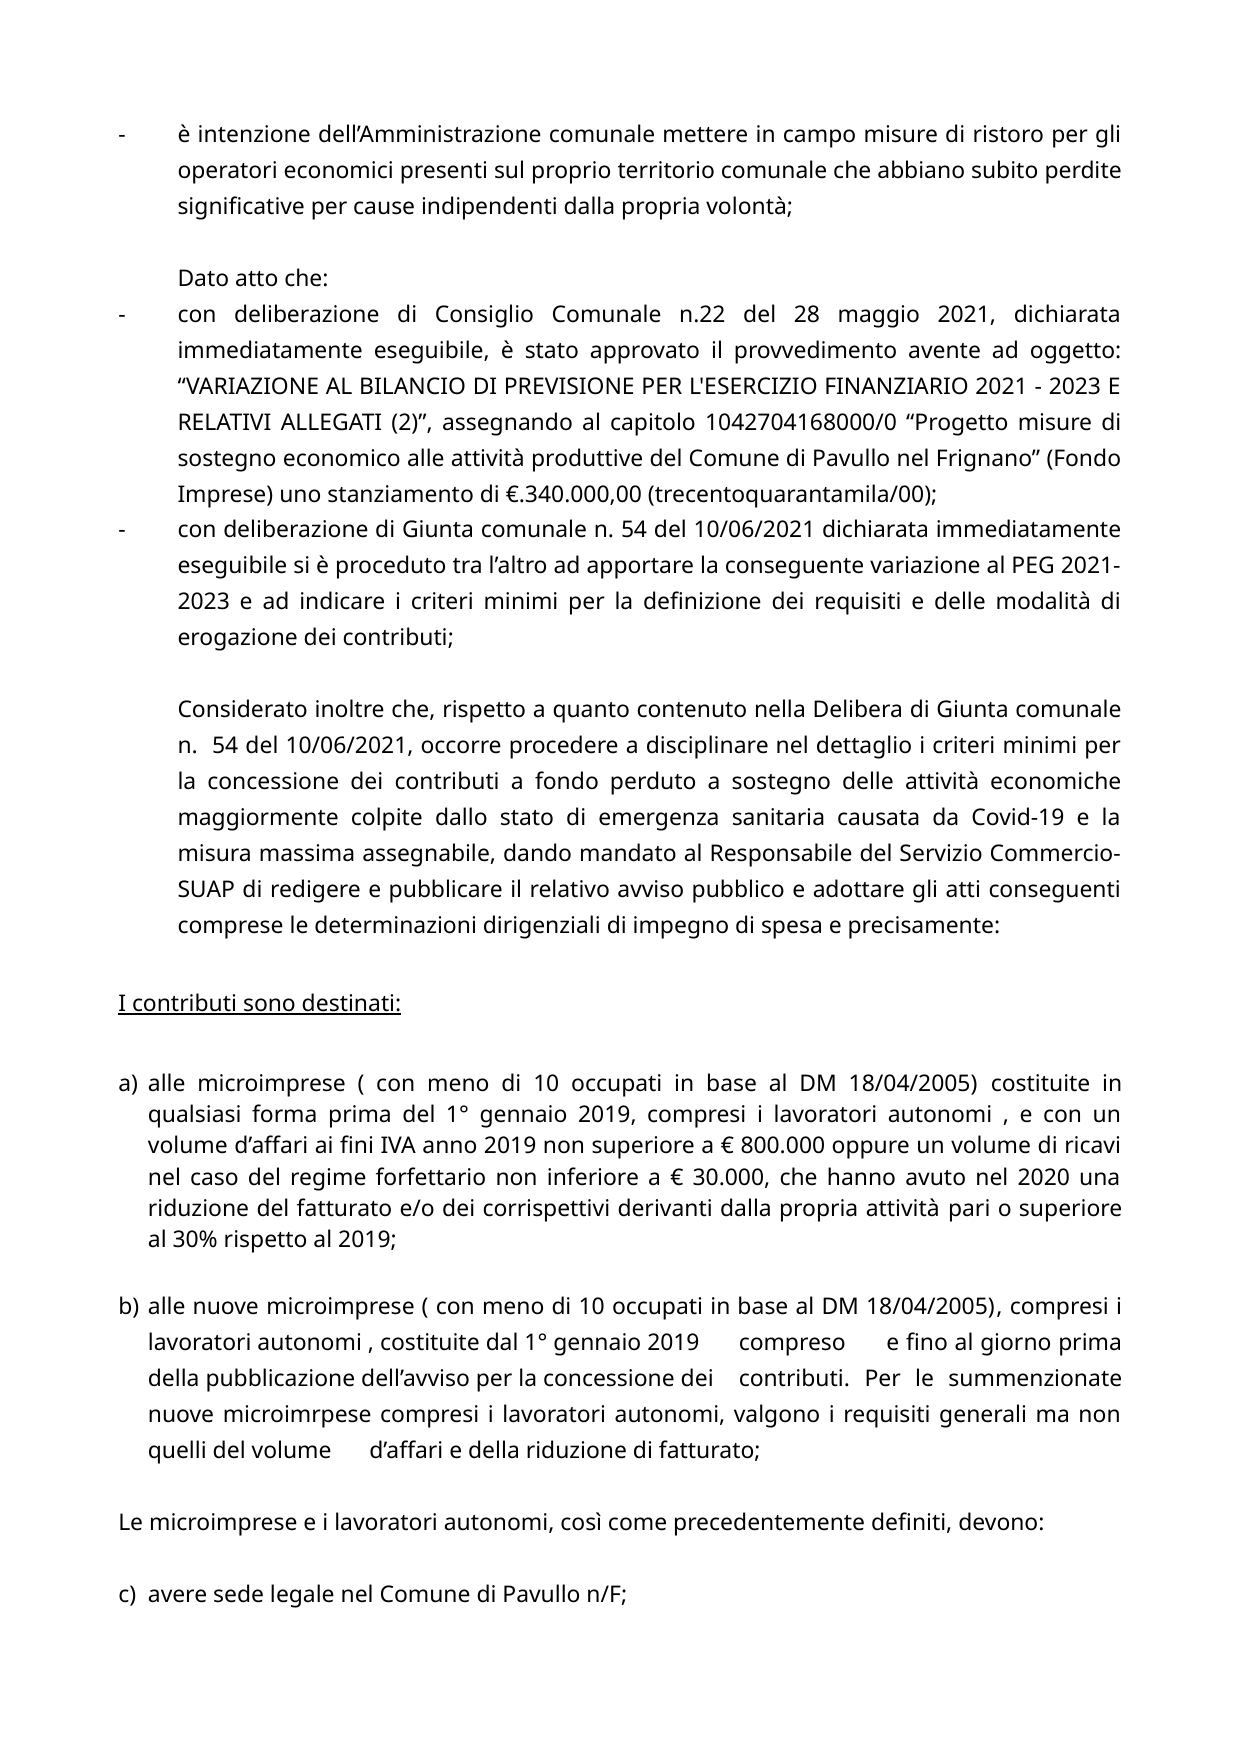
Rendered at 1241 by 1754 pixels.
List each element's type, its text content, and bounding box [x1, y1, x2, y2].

list alle nuove microimprese ( con meno di 10 occupati in base al DM 18/04/2005), compresi i lavoratori autonomi , costituite dal 1° gennaio 2019 compreso e fino al giorno prima della pubblicazione dell’avviso per la concessione dei contributi. Per le summenzionate nuove microimrpese compresi i lavoratori autonomi, valgono i requisiti generali ma non quelli del volume d’affari e della riduzione di fatturato; [118, 1290, 1122, 1465]
list avere sede legale nel Comune di Pavullo n/F; [118, 1578, 1122, 1609]
list è intenzione dell’Amministrazione comunale mettere in campo misure di ristoro per gli operatori economici presenti sul proprio territorio comunale che abbiano subito perdite significative per cause indipendenti dalla propria volontà; [118, 118, 1122, 221]
list alle microimprese ( con meno di 10 occupati in base al DM 18/04/2005) costituite in qualsiasi forma prima del 1° gennaio 2019, compresi i lavoratori autonomi , e con un volume d’affari ai fini IVA anno 2019 non superiore a € 800.000 oppure un volume di ricavi nel caso del regime forfettario non inferiore a € 30.000, che hanno avuto nel 2020 una riduzione del fatturato e/o dei corrispettivi derivanti dalla propria attività pari o superiore al 30% rispetto al 2019; [118, 1067, 1122, 1254]
list I contributi sono destinati: [118, 987, 1122, 1018]
list con deliberazione di Giunta comunale n. 54 del 10/06/2021 dichiarata immediatamente eseguibile si è proceduto tra l’altro ad apportare la conseguente variazione al PEG 2021-2023 e ad indicare i criteri minimi per la definizione dei requisiti e delle modalità di erogazione dei contributi; [118, 513, 1122, 652]
text Dato atto che: [118, 262, 1122, 293]
text Le microimprese e i lavoratori autonomi, così come precedentemente definiti, devono: [118, 1506, 1122, 1537]
list con deliberazione di Consiglio Comunale n.22 del 28 maggio 2021, dichiarata immediatamente eseguibile, è stato approvato il provvedimento avente ad oggetto: “VARIAZIONE AL BILANCIO DI PREVISIONE PER L'ESERCIZIO FINANZIARIO 2021 - 2023 E RELATIVI ALLEGATI (2)”, assegnando al capitolo 1042704168000/0 “Progetto misure di sostegno economico alle attività produttive del Comune di Pavullo nel Frignano” (Fondo Imprese) uno stanziamento di €.340.000,00 (trecentoquarantamila/00); [118, 298, 1122, 509]
text Considerato inoltre che, rispetto a quanto contenuto nella Delibera di Giunta comunale n. 54 del 10/06/2021, occorre procedere a disciplinare nel dettaglio i criteri minimi per la concessione dei contributi a fondo perduto a sostegno delle attività economiche maggiormente colpite dallo stato di emergenza sanitaria causata da Covid-19 e la misura massima assegnabile, dando mandato al Responsabile del Servizio Commercio-SUAP di redigere e pubblicare il relativo avviso pubblico e adottare gli atti conseguenti comprese le determinazioni dirigenziali di impegno di spesa e precisamente: [118, 693, 1122, 940]
